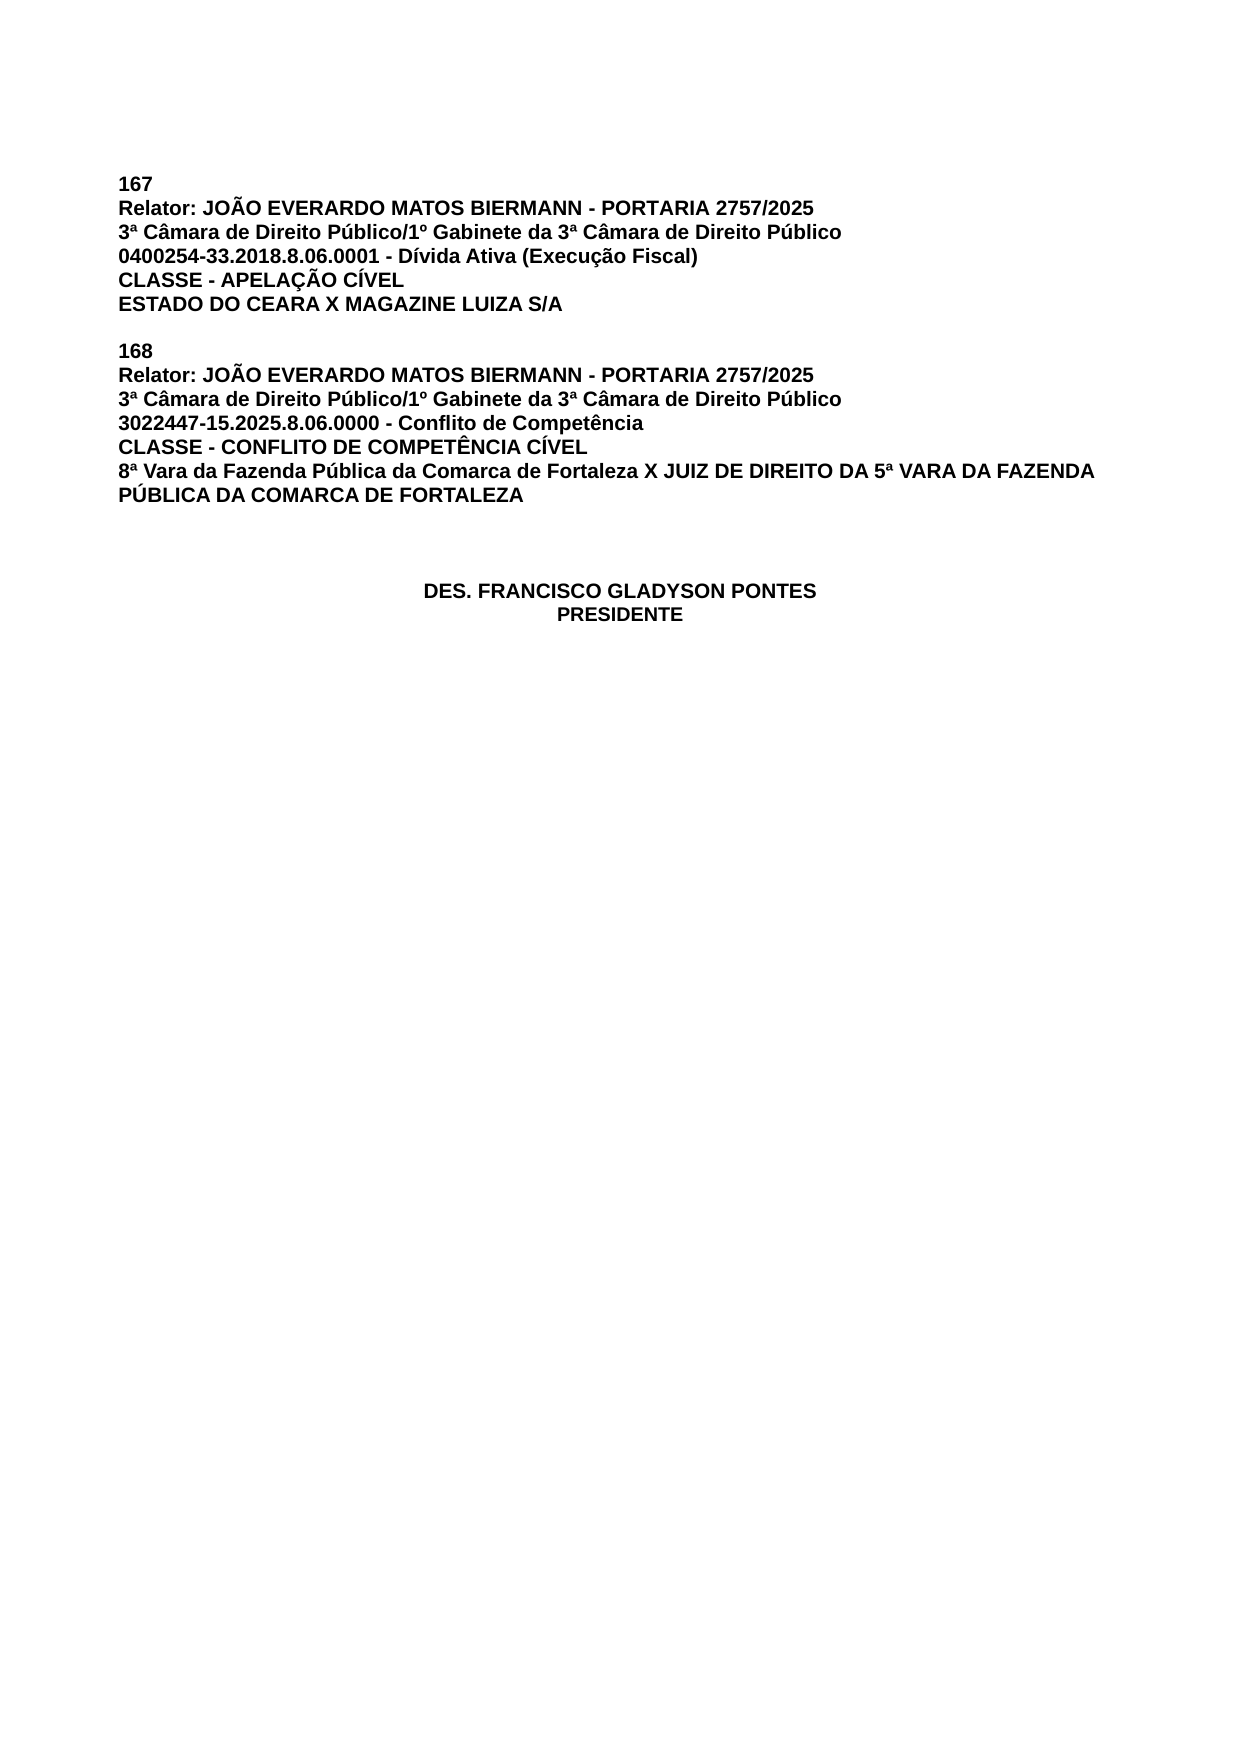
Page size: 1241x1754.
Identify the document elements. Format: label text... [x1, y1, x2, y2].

text 3ª Câmara de Direito Público/1º Gabinete da 3ª Câmara de Direito Público [118, 387, 1122, 411]
text DES. FRANCISCO GLADYSON PONTES [118, 579, 1122, 603]
text CLASSE - CONFLITO DE COMPETÊNCIA CÍVEL [118, 435, 1122, 459]
text 3ª Câmara de Direito Público/1º Gabinete da 3ª Câmara de Direito Público [118, 219, 1122, 243]
text 168 [118, 339, 1122, 363]
text Relator: JOÃO EVERARDO MATOS BIERMANN - PORTARIA 2757/2025 [118, 363, 1122, 387]
text Relator: JOÃO EVERARDO MATOS BIERMANN - PORTARIA 2757/2025 [118, 196, 1122, 219]
text 167 [118, 172, 1122, 196]
text ESTADO DO CEARA X MAGAZINE LUIZA S/A [118, 291, 1122, 315]
text PRESIDENTE [118, 603, 1122, 626]
text 8ª Vara da Fazenda Pública da Comarca de Fortaleza X JUIZ DE DIREITO DA 5ª VARA DA FAZENDA PÚBLICA DA COMARCA DE FORTALEZA [118, 459, 1122, 507]
text 0400254-33.2018.8.06.0001 - Dívida Ativa (Execução Fiscal) [118, 243, 1122, 267]
text 3022447-15.2025.8.06.0000 - Conflito de Competência [118, 411, 1122, 435]
text CLASSE - APELAÇÃO CÍVEL [118, 267, 1122, 291]
